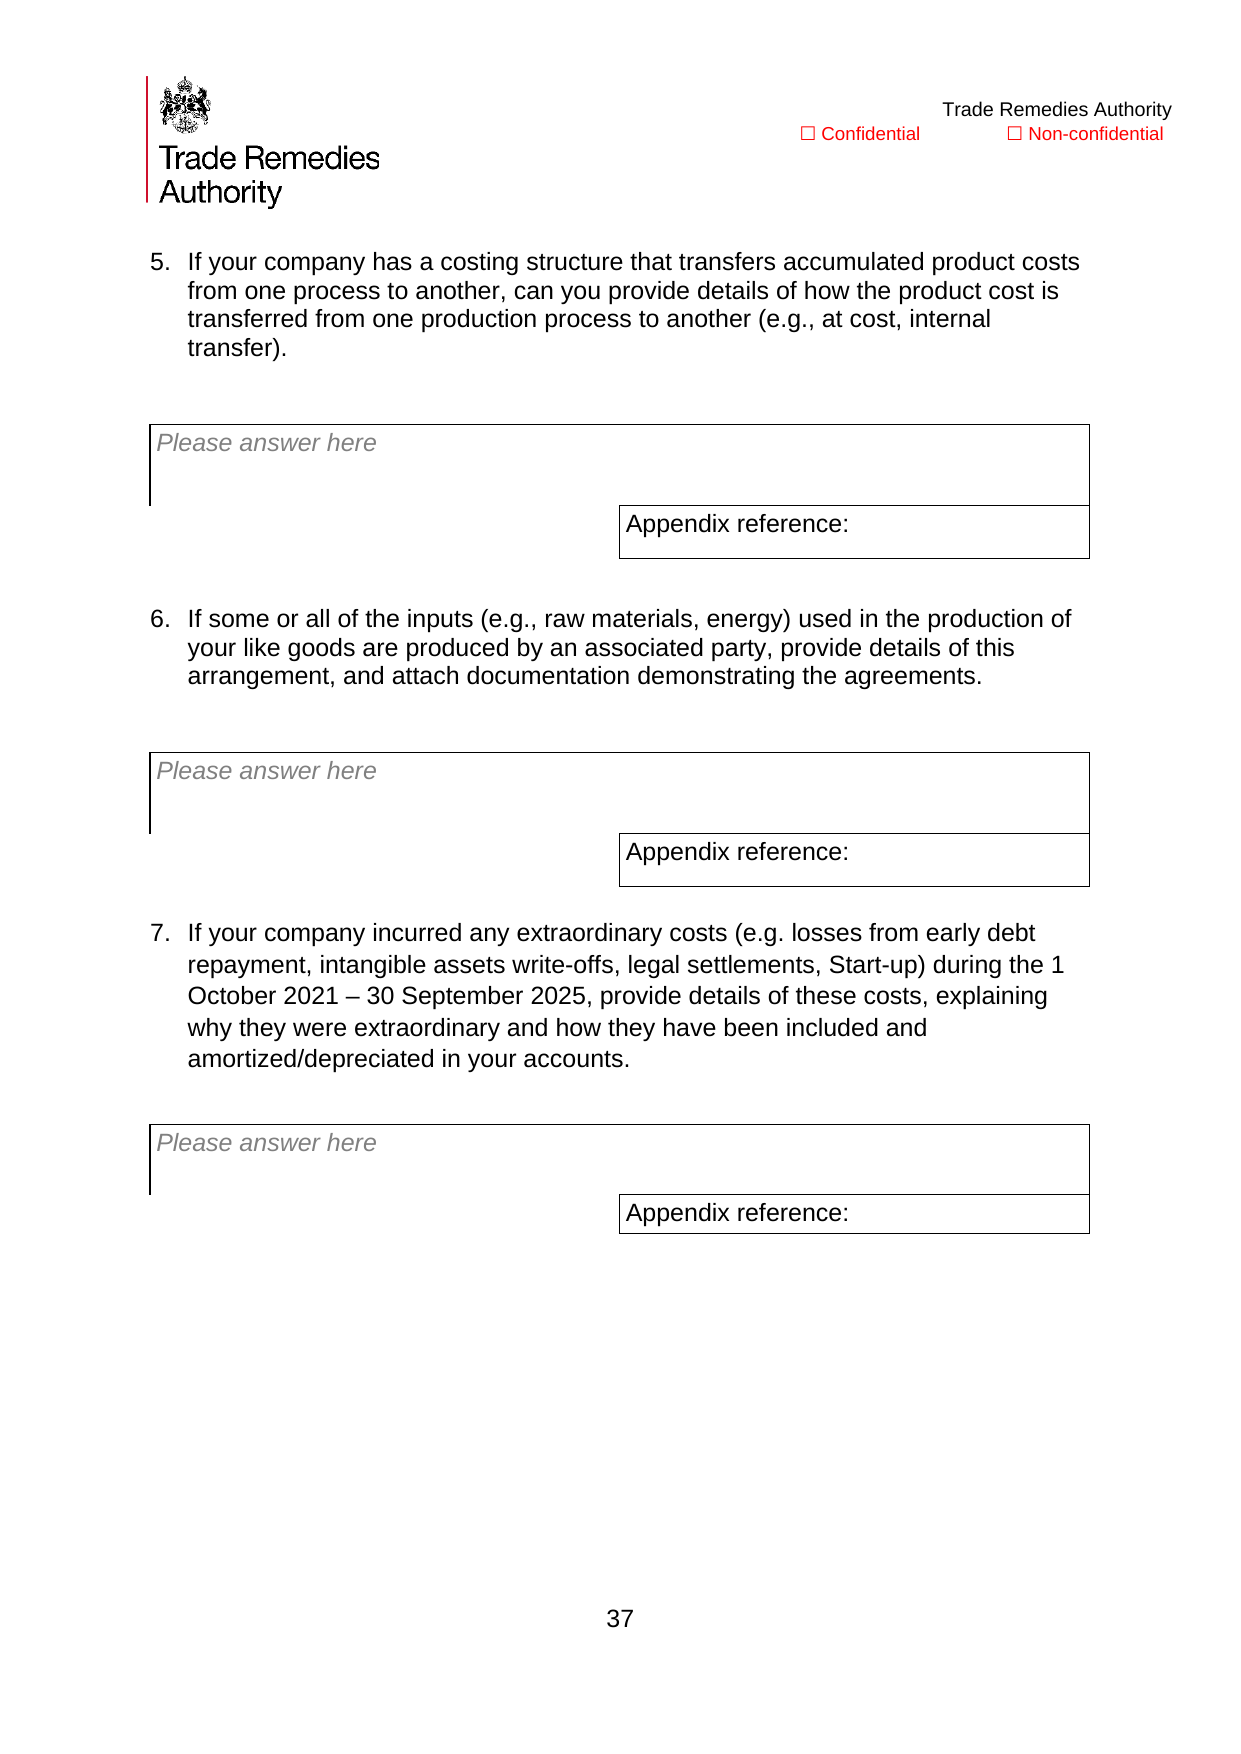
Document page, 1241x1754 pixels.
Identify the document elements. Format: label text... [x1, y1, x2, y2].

table_header Please answer here [151, 1125, 1089, 1194]
list If your company has a costing structure that transfers accumulated product costs from one process to another, can you provide details of how the product cost is transferred from one production process to another (e.g., at cost, internal transfer). [150, 247, 1090, 362]
table_header Please answer here [151, 753, 1089, 833]
table_cell [150, 834, 619, 886]
list If some or all of the inputs (e.g., raw materials, energy) used in the production of your like goods are produced by an associated party, provide details of this arrangement, and attach documentation demonstrating the agreements. [150, 604, 1090, 690]
table_header Please answer here [151, 425, 1089, 505]
list If your company incurred any extraordinary costs (e.g. losses from early debt repayment, intangible assets write-offs, legal settlements, Start-up) during the 1 October 2021 – 30 September 2025, provide details of these costs, explaining why they were extraordinary and how they have been included and amortized/depreciated in your accounts. [150, 918, 1090, 1073]
table_cell Appendix reference: [620, 1195, 1089, 1233]
table_cell Appendix reference: [620, 834, 1089, 886]
table_cell [150, 1195, 619, 1233]
table_cell [150, 506, 619, 557]
table_cell Appendix reference: [620, 506, 1089, 557]
